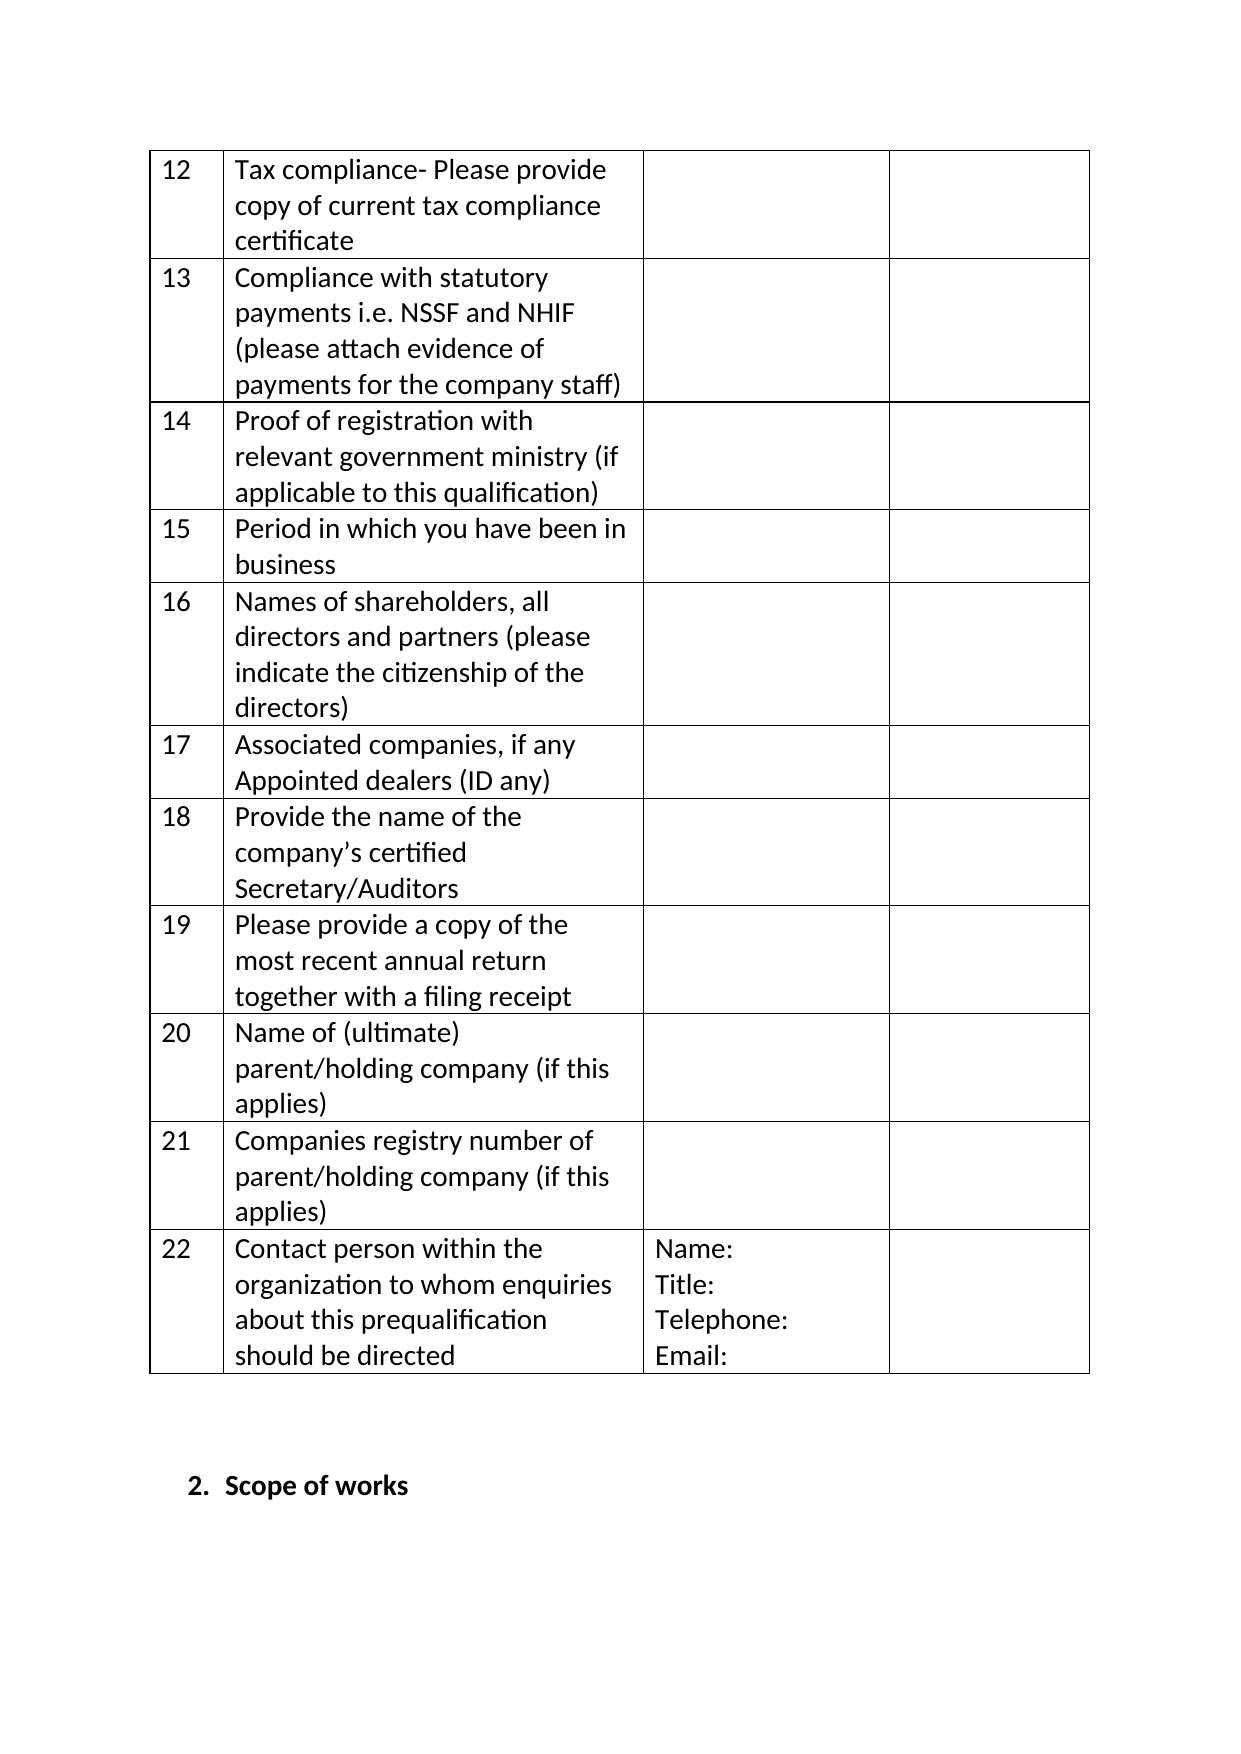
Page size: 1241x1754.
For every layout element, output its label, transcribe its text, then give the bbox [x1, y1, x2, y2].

table_cell Companies registry number of parent/holding company (if this applies) [224, 1122, 643, 1229]
table_cell 12 [151, 151, 223, 258]
table_cell [644, 583, 889, 725]
table_cell [890, 799, 1089, 905]
table_cell 22 [151, 1230, 223, 1373]
table_cell [890, 510, 1089, 582]
table_cell [644, 906, 889, 1013]
table_cell [644, 1122, 889, 1229]
table_cell Name of (ultimate) parent/holding company (if this applies) [224, 1014, 643, 1121]
table_cell [890, 151, 1089, 258]
table_cell 13 [151, 259, 223, 401]
table_cell Contact person within the organization to whom enquiries about this prequalification should be directed [224, 1230, 643, 1373]
table_cell Name: Title: Telephone: Email: [644, 1230, 889, 1373]
table_cell [890, 906, 1089, 1013]
table_cell Compliance with statutory payments i.e. NSSF and NHIF (please attach evidence of payments for the company staff) [224, 259, 643, 401]
table_cell 15 [151, 510, 223, 582]
table_cell [644, 799, 889, 905]
table_cell [644, 510, 889, 582]
table_cell [644, 403, 889, 509]
table_cell [890, 259, 1089, 401]
table_cell [644, 151, 889, 258]
table_cell 18 [151, 799, 223, 905]
table_cell [890, 1230, 1089, 1373]
table_cell Associated companies, if any Appointed dealers (ID any) [224, 726, 643, 797]
table_cell 19 [151, 906, 223, 1013]
table_cell 17 [151, 726, 223, 797]
table_cell Provide the name of the company’s certified Secretary/Auditors [224, 799, 643, 905]
table_cell [644, 1014, 889, 1121]
table_cell Proof of registration with relevant government ministry (if applicable to this qualification) [224, 403, 643, 509]
list Scope of works [187, 1467, 1090, 1502]
table_cell [890, 403, 1089, 509]
table_cell Period in which you have been in business [224, 510, 643, 582]
table_cell 16 [151, 583, 223, 725]
table_cell [890, 726, 1089, 797]
table_cell 20 [151, 1014, 223, 1121]
table_cell Names of shareholders, all directors and partners (please indicate the citizenship of the directors) [224, 583, 643, 725]
table_cell Please provide a copy of the most recent annual return together with a filing receipt [224, 906, 643, 1013]
table_cell Tax compliance- Please provide copy of current tax compliance certificate [224, 151, 643, 258]
table_cell 14 [151, 403, 223, 509]
table_cell [890, 583, 1089, 725]
table_cell [890, 1122, 1089, 1229]
table_cell [644, 259, 889, 401]
table_cell 21 [151, 1122, 223, 1229]
table_cell [644, 726, 889, 797]
table_cell [890, 1014, 1089, 1121]
